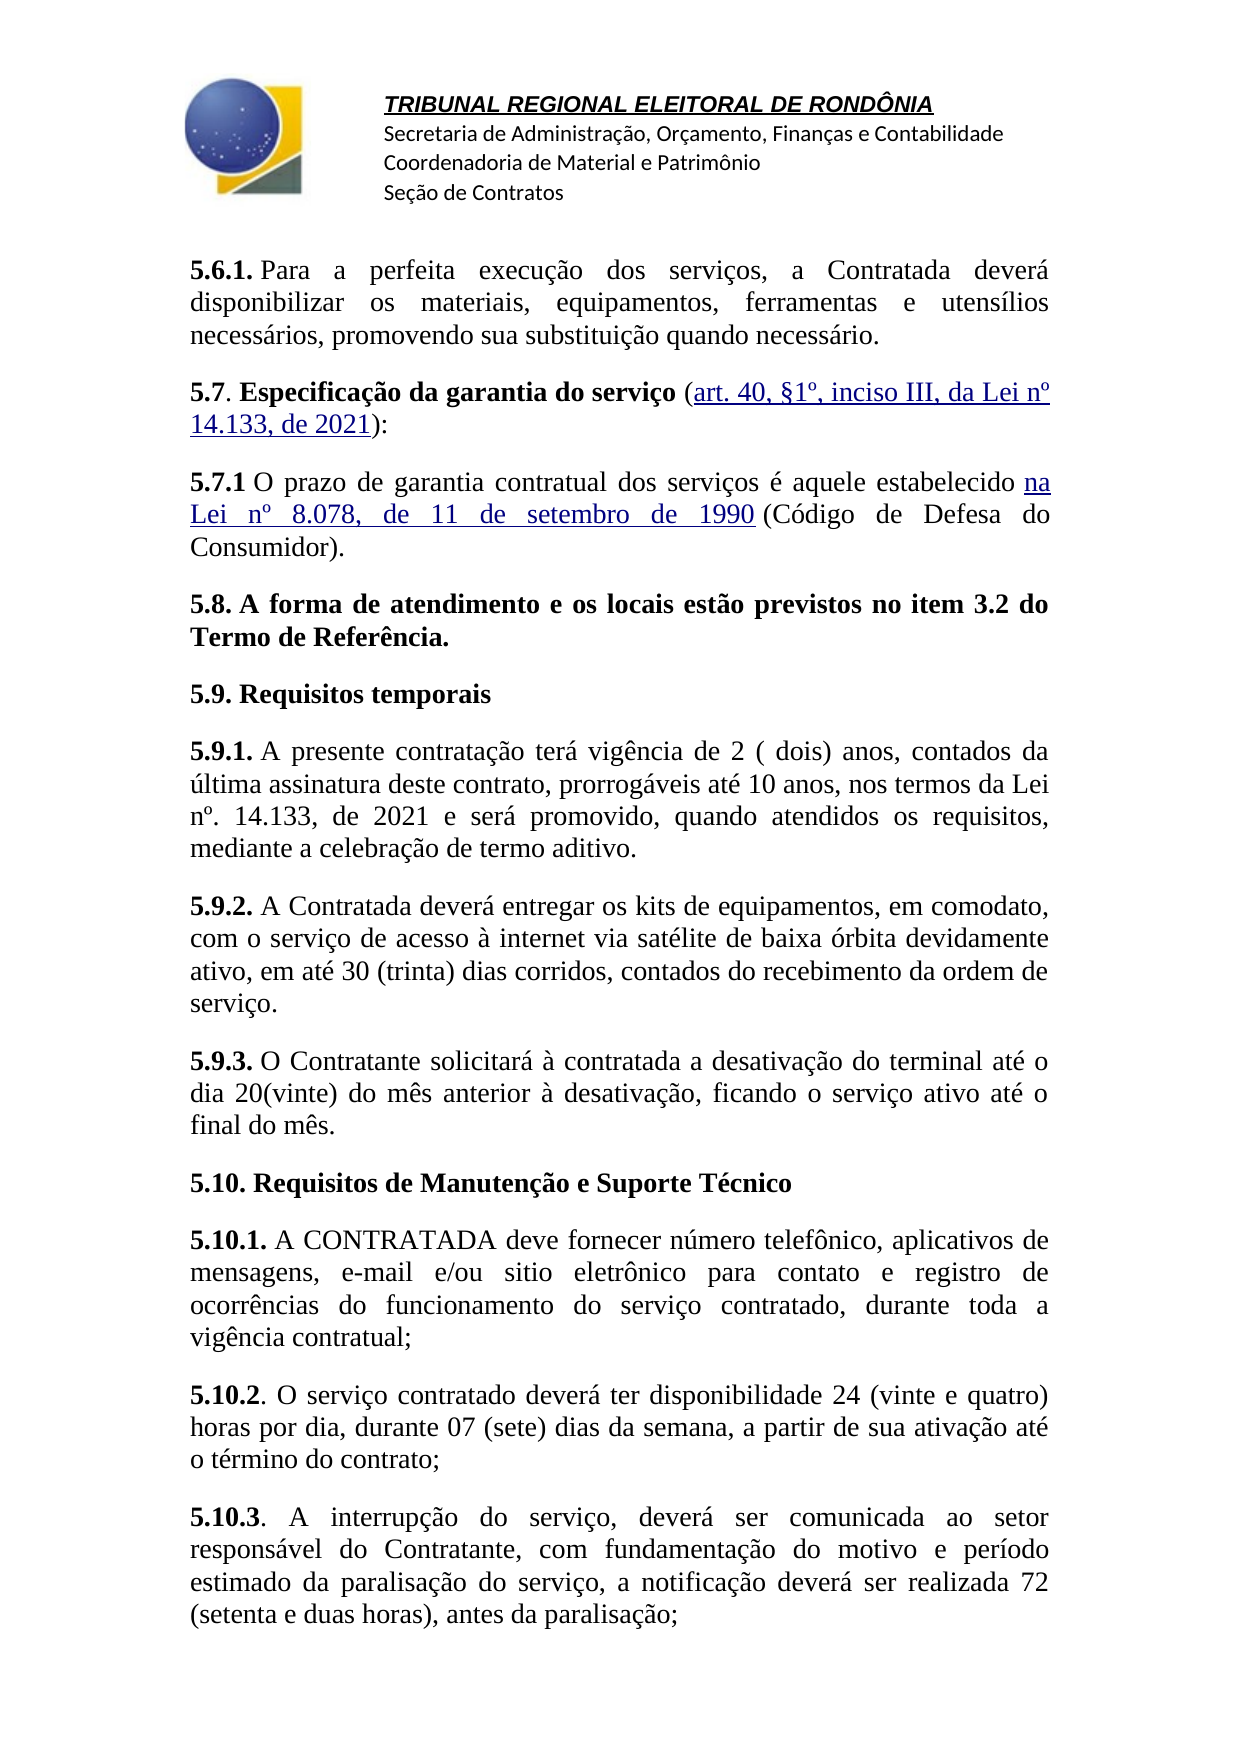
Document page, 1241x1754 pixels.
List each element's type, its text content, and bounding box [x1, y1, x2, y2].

text 5.9. Requisitos temporais [190, 677, 1051, 709]
text 5.10.1. A CONTRATADA deve fornecer número telefônico, aplicativos de mensagens, e-mail e/ou sitio eletrônico para contato e registro de ocorrências do funcionamento do serviço contratado, durante toda a vigência contratual; [190, 1223, 1051, 1353]
text 5.9.2. A Contratada deverá entregar os kits de equipamentos, em comodato, com o serviço de acesso à internet via satélite de baixa órbita devidamente ativo, em até 30 (trinta) dias corridos, contados do recebimento da ordem de serviço. [190, 889, 1051, 1018]
text 5.6.1. Para a perfeita execução dos serviços, a Contratada deverá disponibilizar os materiais, equipamentos, ferramentas e utensílios necessários, promovendo sua substituição quando necessário. [190, 253, 1051, 350]
text 5.7.1 O prazo de garantia contratual dos serviços é aquele estabelecido na Lei nº 8.078, de 11 de setembro de 1990 (Código de Defesa do Consumidor). [190, 465, 1051, 562]
text 5.10.3. A interrupção do serviço, deverá ser comunicada ao setor responsável do Contratante, com fundamentação do motivo e período estimado da paralisação do serviço, a notificação deverá ser realizada 72 (setenta e duas horas), antes da paralisação; [190, 1500, 1051, 1629]
text 5.9.3. O Contratante solicitará à contratada a desativação do terminal até o dia 20(vinte) do mês anterior à desativação, ficando o serviço ativo até o final do mês. [190, 1043, 1051, 1141]
text 5.9.1. A presente contratação terá vigência de 2 ( dois) anos, contados da última assinatura deste contrato, prorrogáveis até 10 anos, nos termos da Lei nº. 14.133, de 2021 e será promovido, quando atendidos os requisitos, mediante a celebração de termo aditivo. [190, 734, 1051, 864]
text 5.10. Requisitos de Manutenção e Suporte Técnico [190, 1166, 1051, 1198]
text 5.7. Especificação da garantia do serviço (art. 40, §1º, inciso III, da Lei nº 14.133, de 2021): [190, 375, 1051, 440]
text 5.10.2. O serviço contratado deverá ter disponibilidade 24 (vinte e quatro) horas por dia, durante 07 (sete) dias da semana, a partir de sua ativação até o término do contrato; [190, 1378, 1051, 1475]
text 5.8. A forma de atendimento e os locais estão previstos no item 3.2 do Termo de Referência. [190, 587, 1051, 652]
